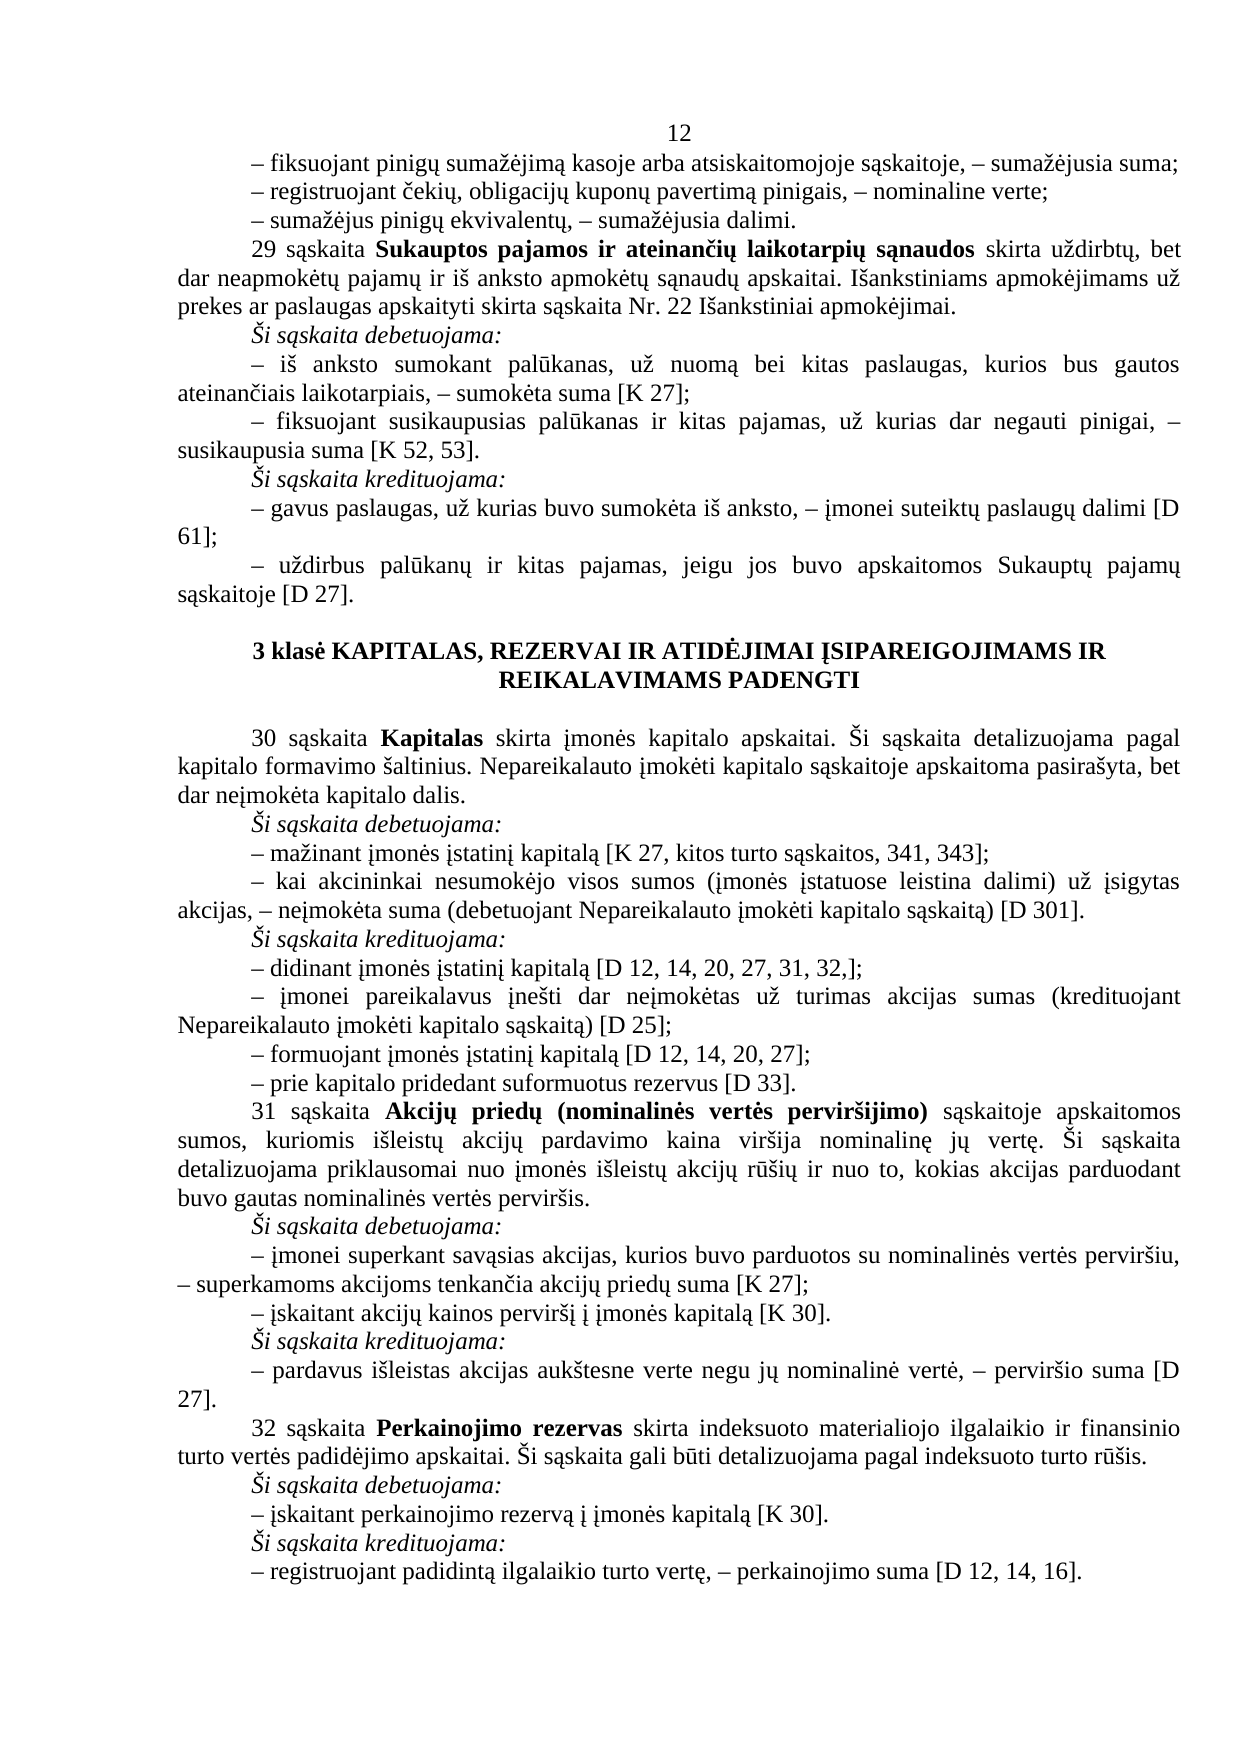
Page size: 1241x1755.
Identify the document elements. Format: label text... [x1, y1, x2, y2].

text – įmonei pareikalavus įnešti dar neįmokėtas už turimas akcijas sumas (kredituojant Nepareikalauto įmokėti kapitalo sąskaitą) [D 25]; [177, 981, 1181, 1039]
text 3 klasė KAPITALAS, REZERVAI IR ATIDĖJIMAI ĮSIPAREIGOJIMAMS IR [177, 636, 1181, 665]
text – sumažėjus pinigų ekvivalentų, – sumažėjusia dalimi. [177, 205, 1181, 234]
text – iš anksto sumokant palūkanas, už nuomą bei kitas paslaugas, kurios bus gautos ateinančiais laikotarpiais, – sumokėta suma [K 27]; [177, 349, 1181, 406]
text – įskaitant perkainojimo rezervą į įmonės kapitalą [K 30]. [177, 1499, 1181, 1528]
text – kai akcininkai nesumokėjo visos sumos (įmonės įstatuose leistina dalimi) už įsigytas akcijas, – neįmokėta suma (debetuojant Nepareikalauto įmokėti kapitalo sąskaitą) [D 301]. [177, 866, 1181, 924]
text – pardavus išleistas akcijas aukštesne verte negu jų nominalinė vertė, – perviršio suma [D 27]. [177, 1355, 1181, 1413]
text 29 sąskaita Sukauptos pajamos ir ateinančių laikotarpių sąnaudos skirta uždirbtų, bet dar neapmokėtų pajamų ir iš anksto apmokėtų sąnaudų apskaitai. Išankstiniams apmokėjimams už prekes ar paslaugas apskaityti skirta sąskaita Nr. 22 Išankstiniai apmokėjimai. [177, 234, 1181, 320]
text Ši sąskaita kredituojama: [177, 1326, 1181, 1355]
text 31 sąskaita Akcijų priedų (nominalinės vertės perviršijimo) sąskaitoje apskaitomos sumos, kuriomis išleistų akcijų pardavimo kaina viršija nominalinę jų vertę. Ši sąskaita detalizuojama priklausomai nuo įmonės išleistų akcijų rūšių ir nuo to, kokias akcijas parduodant buvo gautas nominalinės vertės perviršis. [177, 1096, 1181, 1211]
text – mažinant įmonės įstatinį kapitalą [K 27, kitos turto sąskaitos, 341, 343]; [177, 838, 1181, 866]
text 32 sąskaita Perkainojimo rezervas skirta indeksuoto materialiojo ilgalaikio ir finansinio turto vertės padidėjimo apskaitai. Ši sąskaita gali būti detalizuojama pagal indeksuoto turto rūšis. [177, 1413, 1181, 1470]
text – formuojant įmonės įstatinį kapitalą [D 12, 14, 20, 27]; [177, 1039, 1181, 1068]
text – didinant įmonės įstatinį kapitalą [D 12, 14, 20, 27, 31, 32,]; [177, 953, 1181, 981]
text Ši sąskaita kredituojama: [177, 1528, 1181, 1556]
text 30 sąskaita Kapitalas skirta įmonės kapitalo apskaitai. Ši sąskaita detalizuojama pagal kapitalo formavimo šaltinius. Nepareikalauto įmokėti kapitalo sąskaitoje apskaitoma pasirašyta, bet dar neįmokėta kapitalo dalis. [177, 723, 1181, 809]
text Ši sąskaita kredituojama: [177, 464, 1181, 493]
text – registruojant padidintą ilgalaikio turto vertę, – perkainojimo suma [D 12, 14, 16]. [177, 1556, 1181, 1585]
text Ši sąskaita debetuojama: [177, 1470, 1181, 1499]
text – įmonei superkant savąsias akcijas, kurios buvo parduotos su nominalinės vertės perviršiu, – superkamoms akcijoms tenkančia akcijų priedų suma [K 27]; [177, 1240, 1181, 1298]
text Ši sąskaita debetuojama: [177, 1211, 1181, 1240]
text – uždirbus palūkanų ir kitas pajamas, jeigu jos buvo apskaitomos Sukauptų pajamų sąskaitoje [D 27]. [177, 550, 1181, 608]
text REIKALAVIMAMS PADENGTI [177, 665, 1181, 694]
text – registruojant čekių, obligacijų kuponų pavertimą pinigais, – nominaline verte; [177, 176, 1181, 205]
text – gavus paslaugas, už kurias buvo sumokėta iš anksto, – įmonei suteiktų paslaugų dalimi [D 61]; [177, 493, 1181, 550]
text Ši sąskaita kredituojama: [177, 924, 1181, 953]
text – įskaitant akcijų kainos perviršį į įmonės kapitalą [K 30]. [177, 1298, 1181, 1326]
text – fiksuojant pinigų sumažėjimą kasoje arba atsiskaitomojoje sąskaitoje, – sumažėjusia suma; [177, 148, 1181, 176]
text Ši sąskaita debetuojama: [177, 320, 1181, 349]
text Ši sąskaita debetuojama: [177, 809, 1181, 838]
text – prie kapitalo pridedant suformuotus rezervus [D 33]. [177, 1068, 1181, 1096]
text – fiksuojant susikaupusias palūkanas ir kitas pajamas, už kurias dar negauti pinigai, – susikaupusia suma [K 52, 53]. [177, 406, 1181, 464]
